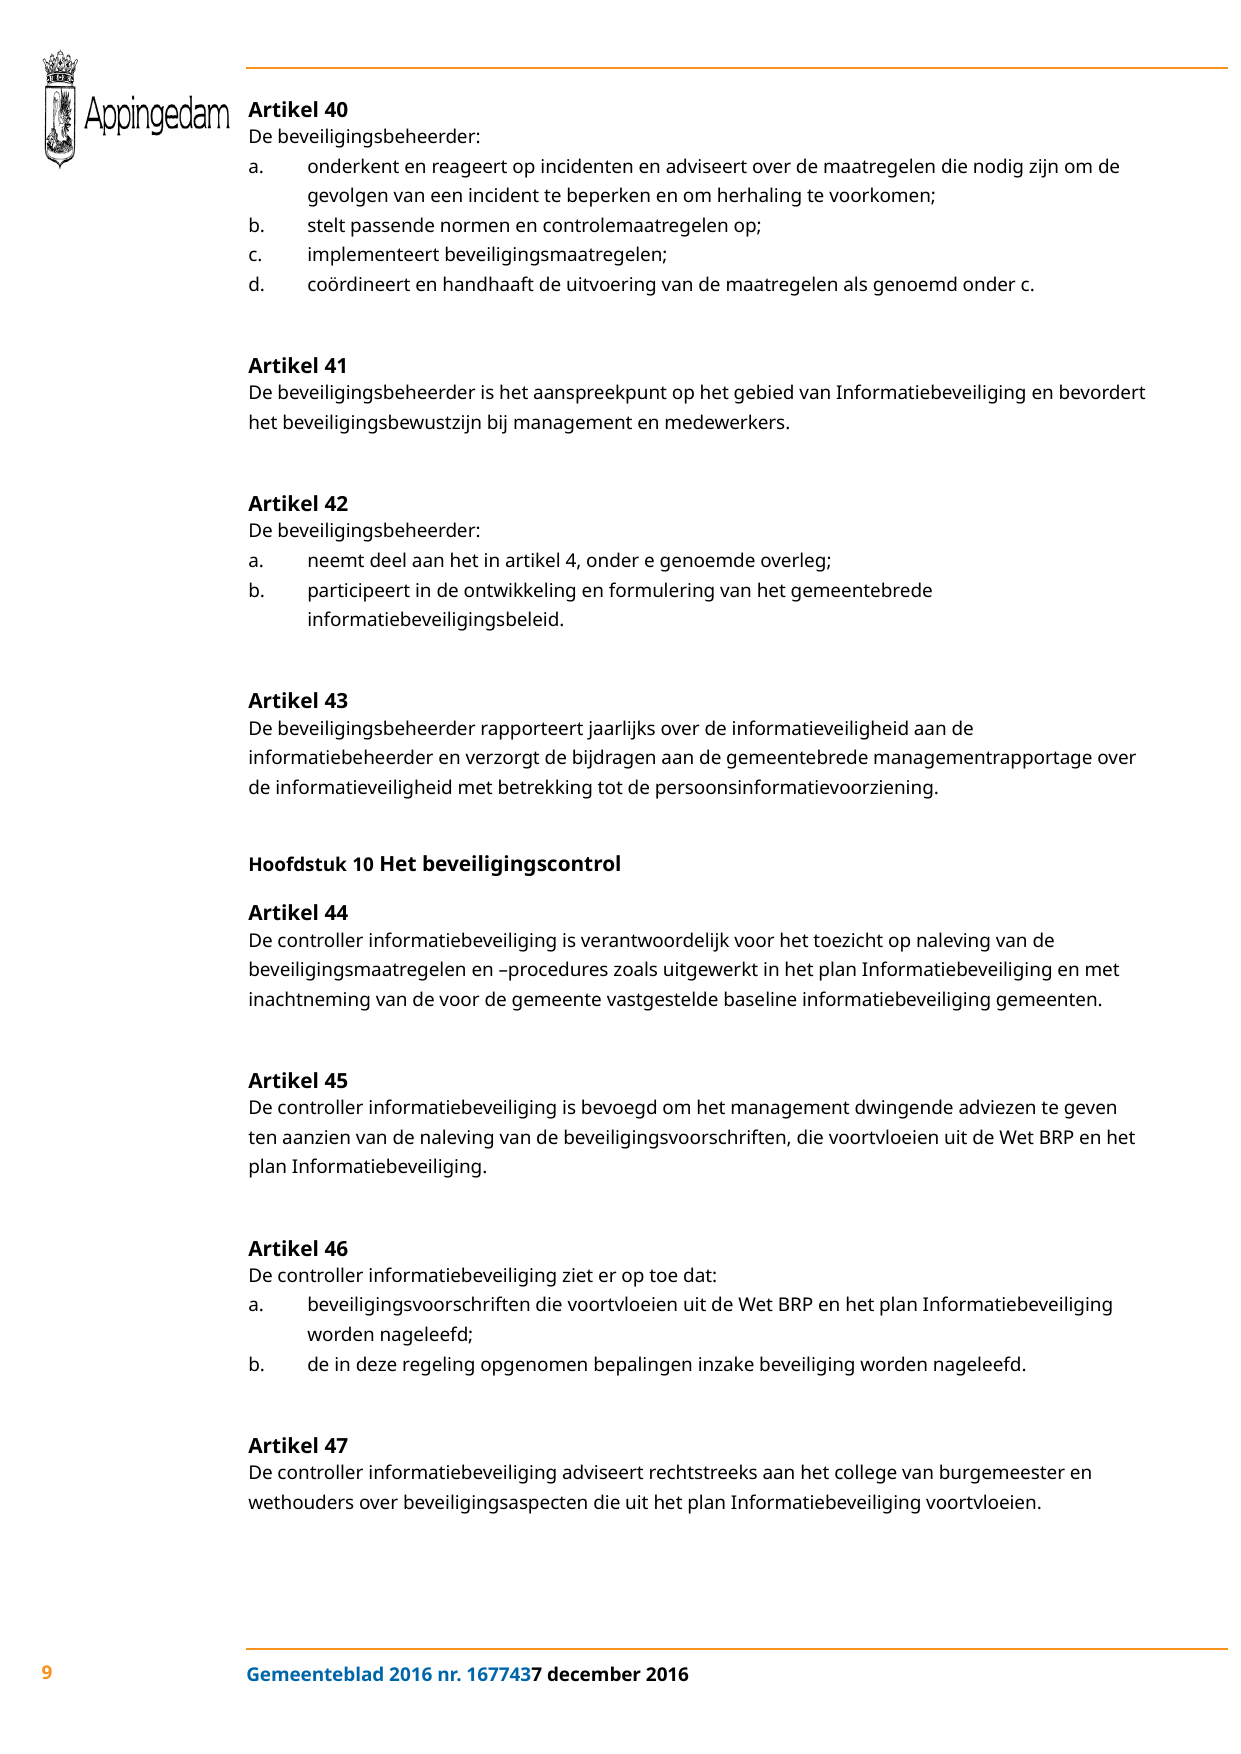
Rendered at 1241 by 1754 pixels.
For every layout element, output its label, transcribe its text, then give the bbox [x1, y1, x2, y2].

list implementeert beveiligingsmaatregelen; [248, 242, 1152, 267]
text De beveiligingsbeheerder rapporteert jaarlijks over de informatieveiligheid aan de informatiebeheerder en verzorgt de bijdragen aan de gemeentebrede managementrapportage over de informatieveiligheid met betrekking tot de persoonsinformatievoorziening. [248, 715, 1152, 800]
list beveiligingsvoorschriften die voortvloeien uit de Wet BRP en het plan Informatiebeveiliging worden nageleefd; [248, 1292, 1152, 1347]
text Artikel 42 [248, 489, 1152, 518]
text De controller informatiebeveiliging is verantwoordelijk voor het toezicht op naleving van de beveiligingsmaatregelen en –procedures zoals uitgewerkt in het plan Informatiebeveiliging en met inachtneming van de voor de gemeente vastgestelde baseline informatiebeveiliging gemeenten. [248, 927, 1152, 1012]
text De beveiligingsbeheerder: [248, 518, 1152, 543]
text De controller informatiebeveiliging is bevoegd om het management dwingende adviezen te geven ten aanzien van de naleving van de beveiligingsvoorschriften, die voortvloeien uit de Wet BRP en het plan Informatiebeveiliging. [248, 1094, 1152, 1179]
list stelt passende normen en controlemaatregelen op; [248, 212, 1152, 238]
text Hoofdstuk 10 Het beveiligingscontrol [248, 849, 1152, 878]
text De beveiligingsbeheerder: [248, 123, 1152, 149]
text De controller informatiebeveiliging adviseert rechtstreeks aan het college van burgemeester en wethouders over beveiligingsaspecten die uit het plan Informatiebeveiliging voortvloeien. [248, 1459, 1152, 1514]
list neemt deel aan het in artikel 4, onder e genoemde overleg; [248, 547, 1152, 573]
list coördineert en handhaaft de uitvoering van de maatregelen als genoemd onder c. [248, 271, 1152, 297]
list de in deze regeling opgenomen bepalingen inzake beveiliging worden nageleefd. [248, 1351, 1152, 1377]
text Artikel 43 [248, 686, 1152, 715]
text Artikel 44 [248, 898, 1152, 927]
text Artikel 45 [248, 1066, 1152, 1094]
text De beveiligingsbeheerder is het aanspreekpunt op het gebied van Informatiebeveiliging en bevordert het beveiligingsbewustzijn bij management en medewerkers. [248, 379, 1152, 435]
picture [41, 47, 231, 172]
list onderkent en reageert op incidenten en adviseert over de maatregelen die nodig zijn om de gevolgen van een incident te beperken en om herhaling te voorkomen; [248, 153, 1152, 208]
text De controller informatiebeveiliging ziet er op toe dat: [248, 1262, 1152, 1288]
text Artikel 46 [248, 1234, 1152, 1262]
list participeert in de ontwikkeling en formulering van het gemeentebrede informatiebeveiligingsbeleid. [248, 577, 1152, 632]
text Artikel 41 [248, 351, 1152, 379]
text Artikel 40 [248, 95, 1152, 123]
text Artikel 47 [248, 1431, 1152, 1459]
